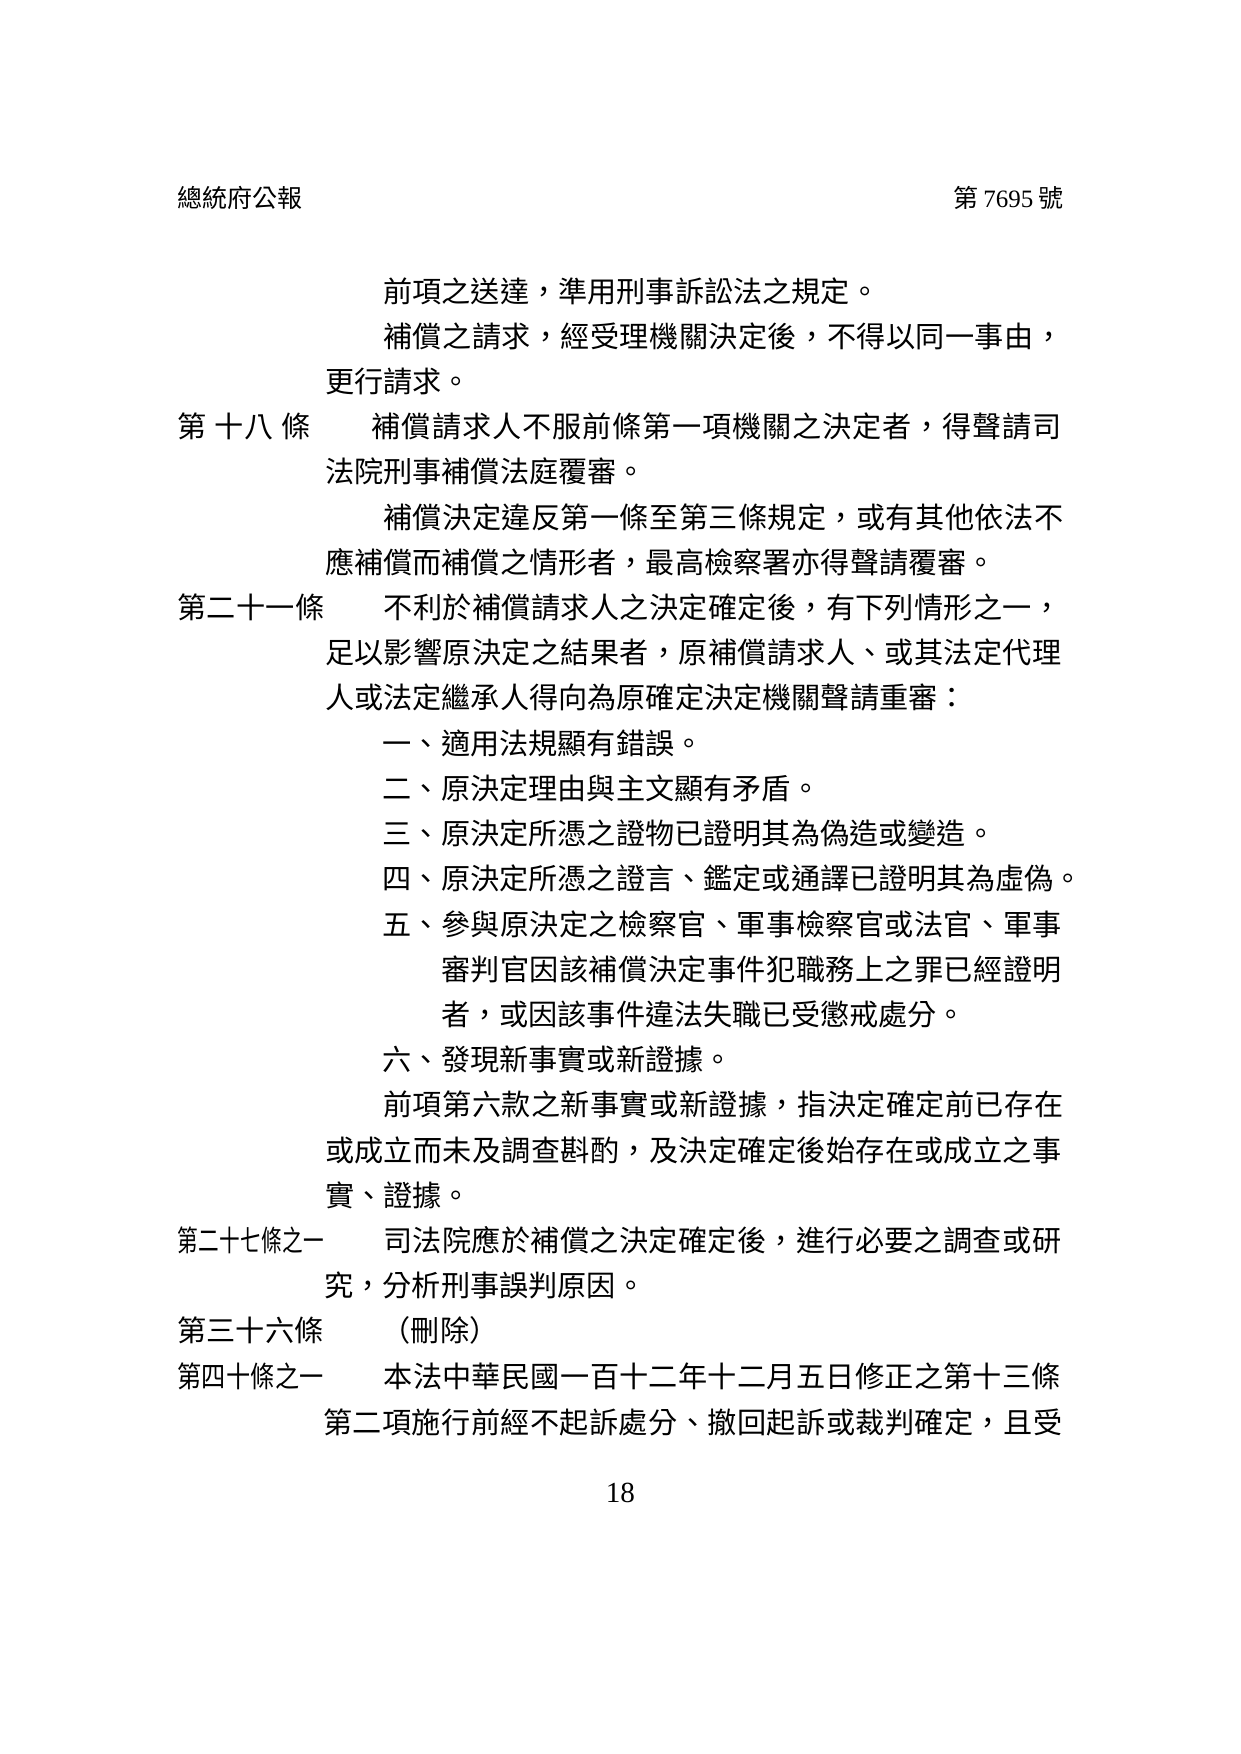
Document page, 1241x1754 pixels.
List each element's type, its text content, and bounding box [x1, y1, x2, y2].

text 五、 參與原決定之檢察官、軍事檢察官或法官、軍事審判官因該補償決定事件犯職務上之罪已經證明者，或因該事件違法失職已受懲戒處分。 [382, 899, 1063, 1034]
text 第四十條之一 本法中華民國一百十二年十二月五日修正之第十三條第二項施行前經不起訴處分、撤回起訴或裁判確定，且受 [177, 1351, 1063, 1442]
text 前項第六款之新事實或新證據，指決定確定前已存在或成立而未及調查斟酌，及決定確定後始存在或成立之事實、證據。 [325, 1079, 1063, 1215]
text 六、 發現新事實或新證據。 [382, 1034, 1063, 1079]
text 第 十八 條 補償請求人不服前條第一項機關之決定者，得聲請司法院刑事補償法庭覆審。 [177, 401, 1063, 492]
text 二、 原決定理由與主文顯有矛盾。 [382, 763, 1063, 808]
text 第三十六條 （刪除） [177, 1306, 1063, 1351]
text 四、 原決定所憑之證言、鑑定或通譯已證明其為虛偽。 [382, 853, 1063, 899]
text 一、 適用法規顯有錯誤。 [382, 718, 1063, 763]
text 補償決定違反第一條至第三條規定，或有其他依法不應補償而補償之情形者，最高檢察署亦得聲請覆審。 [325, 492, 1063, 582]
text 第二十一條 不利於補償請求人之決定確定後，有下列情形之一，足以影響原決定之結果者，原補償請求人、或其法定代理人或法定繼承人得向為原確定決定機關聲請重審： [177, 582, 1063, 718]
text 三、 原決定所憑之證物已證明其為偽造或變造。 [382, 808, 1063, 853]
text 第二十七條之一 司法院應於補償之決定確定後，進行必要之調查或研究，分析刑事誤判原因。 [177, 1215, 1063, 1306]
text 補償之請求，經受理機關決定後，不得以同一事由，更行請求。 [325, 311, 1063, 401]
text 前項之送達，準用刑事訴訟法之規定。 [325, 266, 1063, 311]
